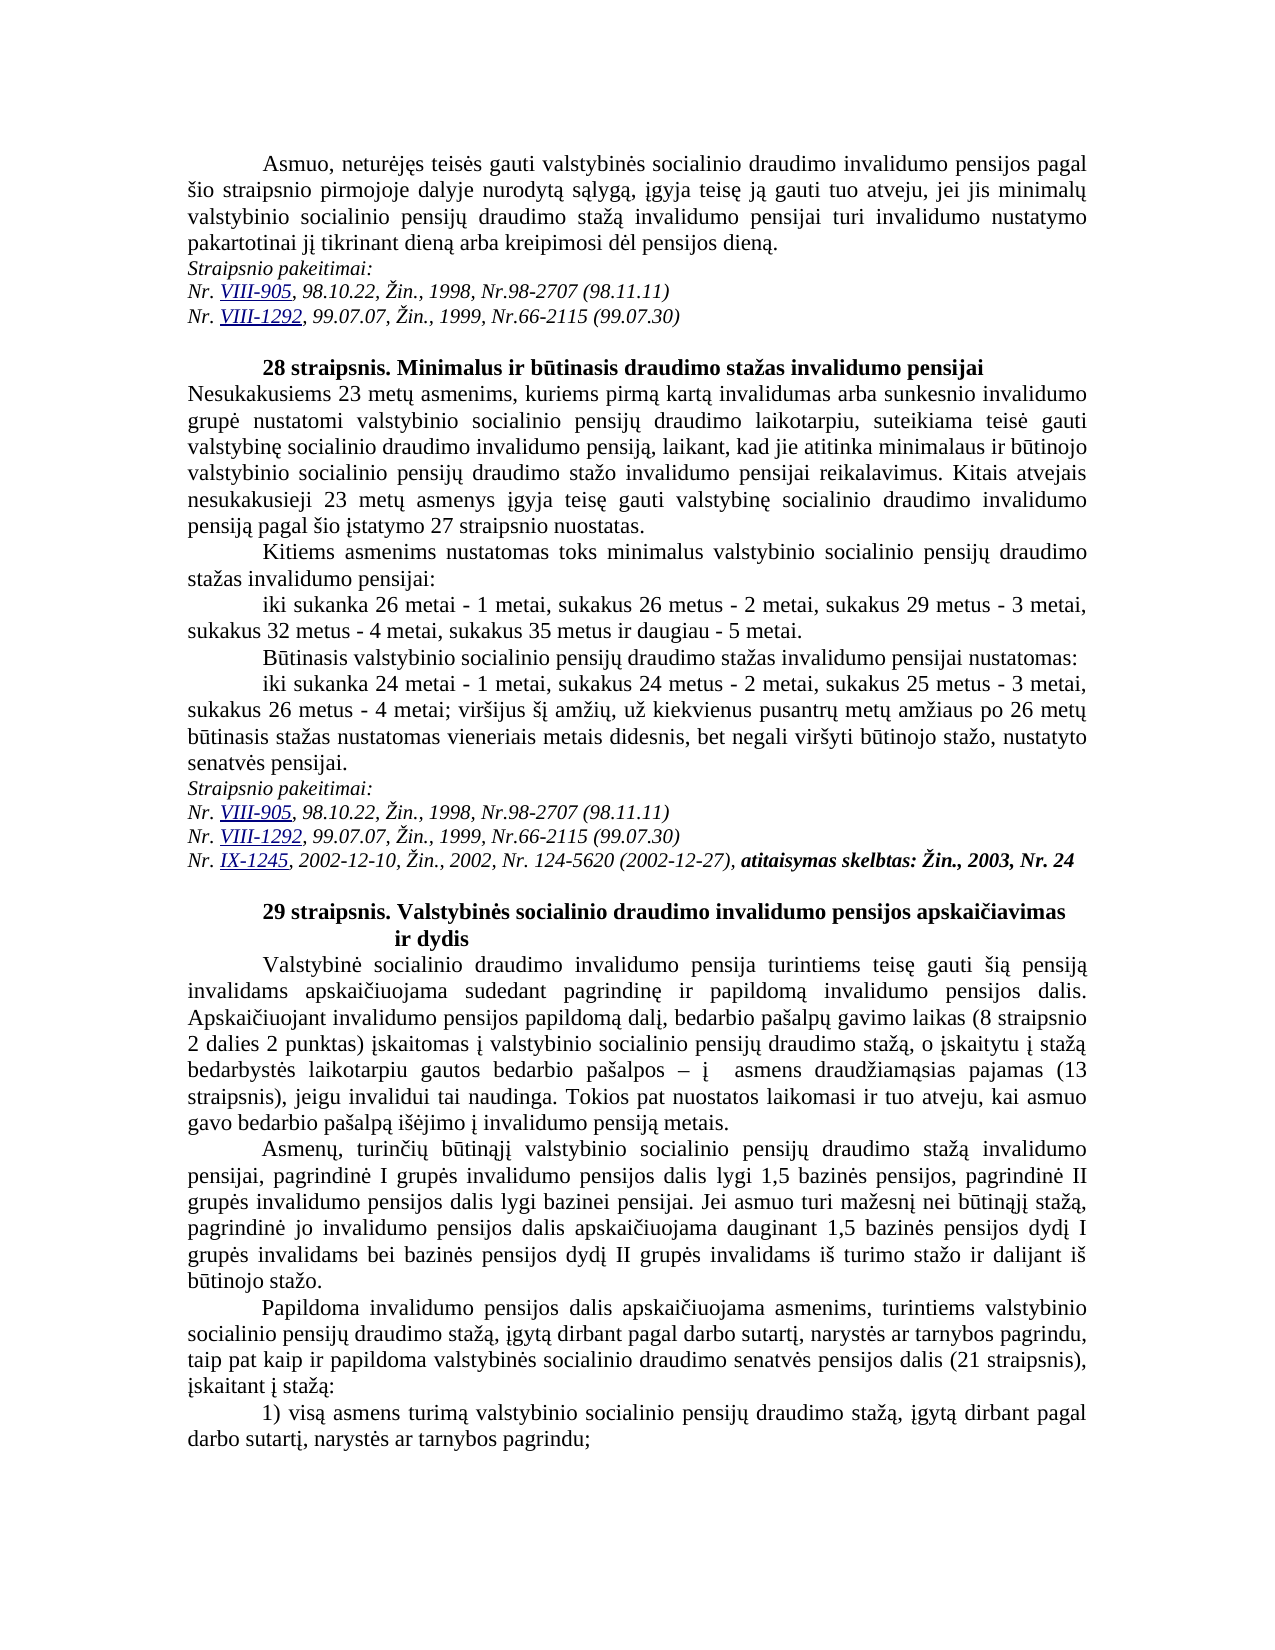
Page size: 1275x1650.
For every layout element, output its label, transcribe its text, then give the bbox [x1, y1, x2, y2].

text Nr. VIII-905, 98.10.22, Žin., 1998, Nr.98-2707 (98.11.11) [187, 800, 1088, 824]
text Nr. VIII-1292, 99.07.07, Žin., 1999, Nr.66-2115 (99.07.30) [187, 303, 1088, 328]
text ir dydis [394, 924, 1088, 951]
text Straipsnio pakeitimai: [187, 776, 1088, 800]
text 29 straipsnis. Valstybinės socialinio draudimo invalidumo pensijos apskaičiavimas [262, 898, 1088, 924]
text Asmuo, neturėjęs teisės gauti valstybinės socialinio draudimo invalidumo pensijos pagal šio straipsnio pirmojoje dalyje nurodytą sąlygą, įgyja teisę ją gauti tuo atveju, jei jis minimalų valstybinio socialinio pensijų draudimo stažą invalidumo pensijai turi invalidumo nustatymo pakartotinai jį tikrinant dieną arba kreipimosi dėl pensijos dieną. [187, 150, 1088, 255]
text Valstybinė socialinio draudimo invalidumo pensija turintiems teisę gauti šią pensiją invalidams apskaičiuojama sudedant pagrindinę ir papildomą invalidumo pensijos dalis. Apskaičiuojant invalidumo pensijos papildomą dalį, bedarbio pašalpų gavimo laikas (8 straipsnio 2 dalies 2 punktas) įskaitomas į valstybinio socialinio pensijų draudimo stažą, o įskaitytu į stažą bedarbystės laikotarpiu gautos bedarbio pašalpos – į asmens draudžiamąsias pajamas (13 straipsnis), jeigu invalidui tai naudinga. Tokios pat nuostatos laikomasi ir tuo atveju, kai asmuo gavo bedarbio pašalpą išėjimo į invalidumo pensiją metais. [187, 951, 1088, 1135]
text 28 straipsnis. Minimalus ir būtinasis draudimo stažas invalidumo pensijai [187, 354, 1088, 380]
text Nr. VIII-905, 98.10.22, Žin., 1998, Nr.98-2707 (98.11.11) [187, 279, 1088, 303]
text iki sukanka 24 metai - 1 metai, sukakus 24 metus - 2 metai, sukakus 25 metus - 3 metai, sukakus 26 metus - 4 metai; viršijus šį amžių, už kiekvienus pusantrų metų amžiaus po 26 metų būtinasis stažas nustatomas vieneriais metais didesnis, bet negali viršyti būtinojo stažo, nustatyto senatvės pensijai. [187, 670, 1088, 776]
text Nr. VIII-1292, 99.07.07, Žin., 1999, Nr.66-2115 (99.07.30) [187, 824, 1088, 848]
text Nr. IX-1245, 2002-12-10, Žin., 2002, Nr. 124-5620 (2002-12-27), atitaisymas skelbtas: Žin., 2003, Nr. 24 [187, 848, 1088, 872]
text Kitiems asmenims nustatomas toks minimalus valstybinio socialinio pensijų draudimo stažas invalidumo pensijai: [187, 538, 1088, 591]
text iki sukanka 26 metai - 1 metai, sukakus 26 metus - 2 metai, sukakus 29 metus - 3 metai, sukakus 32 metus - 4 metai, sukakus 35 metus ir daugiau - 5 metai. [187, 591, 1088, 644]
text Straipsnio pakeitimai: [187, 255, 1088, 279]
text Būtinasis valstybinio socialinio pensijų draudimo stažas invalidumo pensijai nustatomas: [187, 644, 1088, 670]
text Nesukakusiems 23 metų asmenims, kuriems pirmą kartą invalidumas arba sunkesnio invalidumo grupė nustatomi valstybinio socialinio pensijų draudimo laikotarpiu, suteikiama teisė gauti valstybinę socialinio draudimo invalidumo pensiją, laikant, kad jie atitinka minimalaus ir būtinojo valstybinio socialinio pensijų draudimo stažo invalidumo pensijai reikalavimus. Kitais atvejais nesukakusieji 23 metų asmenys įgyja teisę gauti valstybinę socialinio draudimo invalidumo pensiją pagal šio įstatymo 27 straipsnio nuostatas. [187, 380, 1088, 538]
text Asmenų, turinčių būtinąjį valstybinio socialinio pensijų draudimo stažą invalidumo pensijai, pagrindinė I grupės invalidumo pensijos dalis lygi 1,5 bazinės pensijos, pagrindinė II grupės invalidumo pensijos dalis lygi bazinei pensijai. Jei asmuo turi mažesnį nei būtinąjį stažą, pagrindinė jo invalidumo pensijos dalis apskaičiuojama dauginant 1,5 bazinės pensijos dydį I grupės invalidams bei bazinės pensijos dydį II grupės invalidams iš turimo stažo ir dalijant iš būtinojo stažo. [187, 1135, 1088, 1293]
text 1) visą asmens turimą valstybinio socialinio pensijų draudimo stažą, įgytą dirbant pagal darbo sutartį, narystės ar tarnybos pagrindu; [187, 1399, 1088, 1452]
text Papildoma invalidumo pensijos dalis apskaičiuojama asmenims, turintiems valstybinio socialinio pensijų draudimo stažą, įgytą dirbant pagal darbo sutartį, narystės ar tarnybos pagrindu, taip pat kaip ir papildoma valstybinės socialinio draudimo senatvės pensijos dalis (21 straipsnis), įskaitant į stažą: [187, 1293, 1088, 1399]
